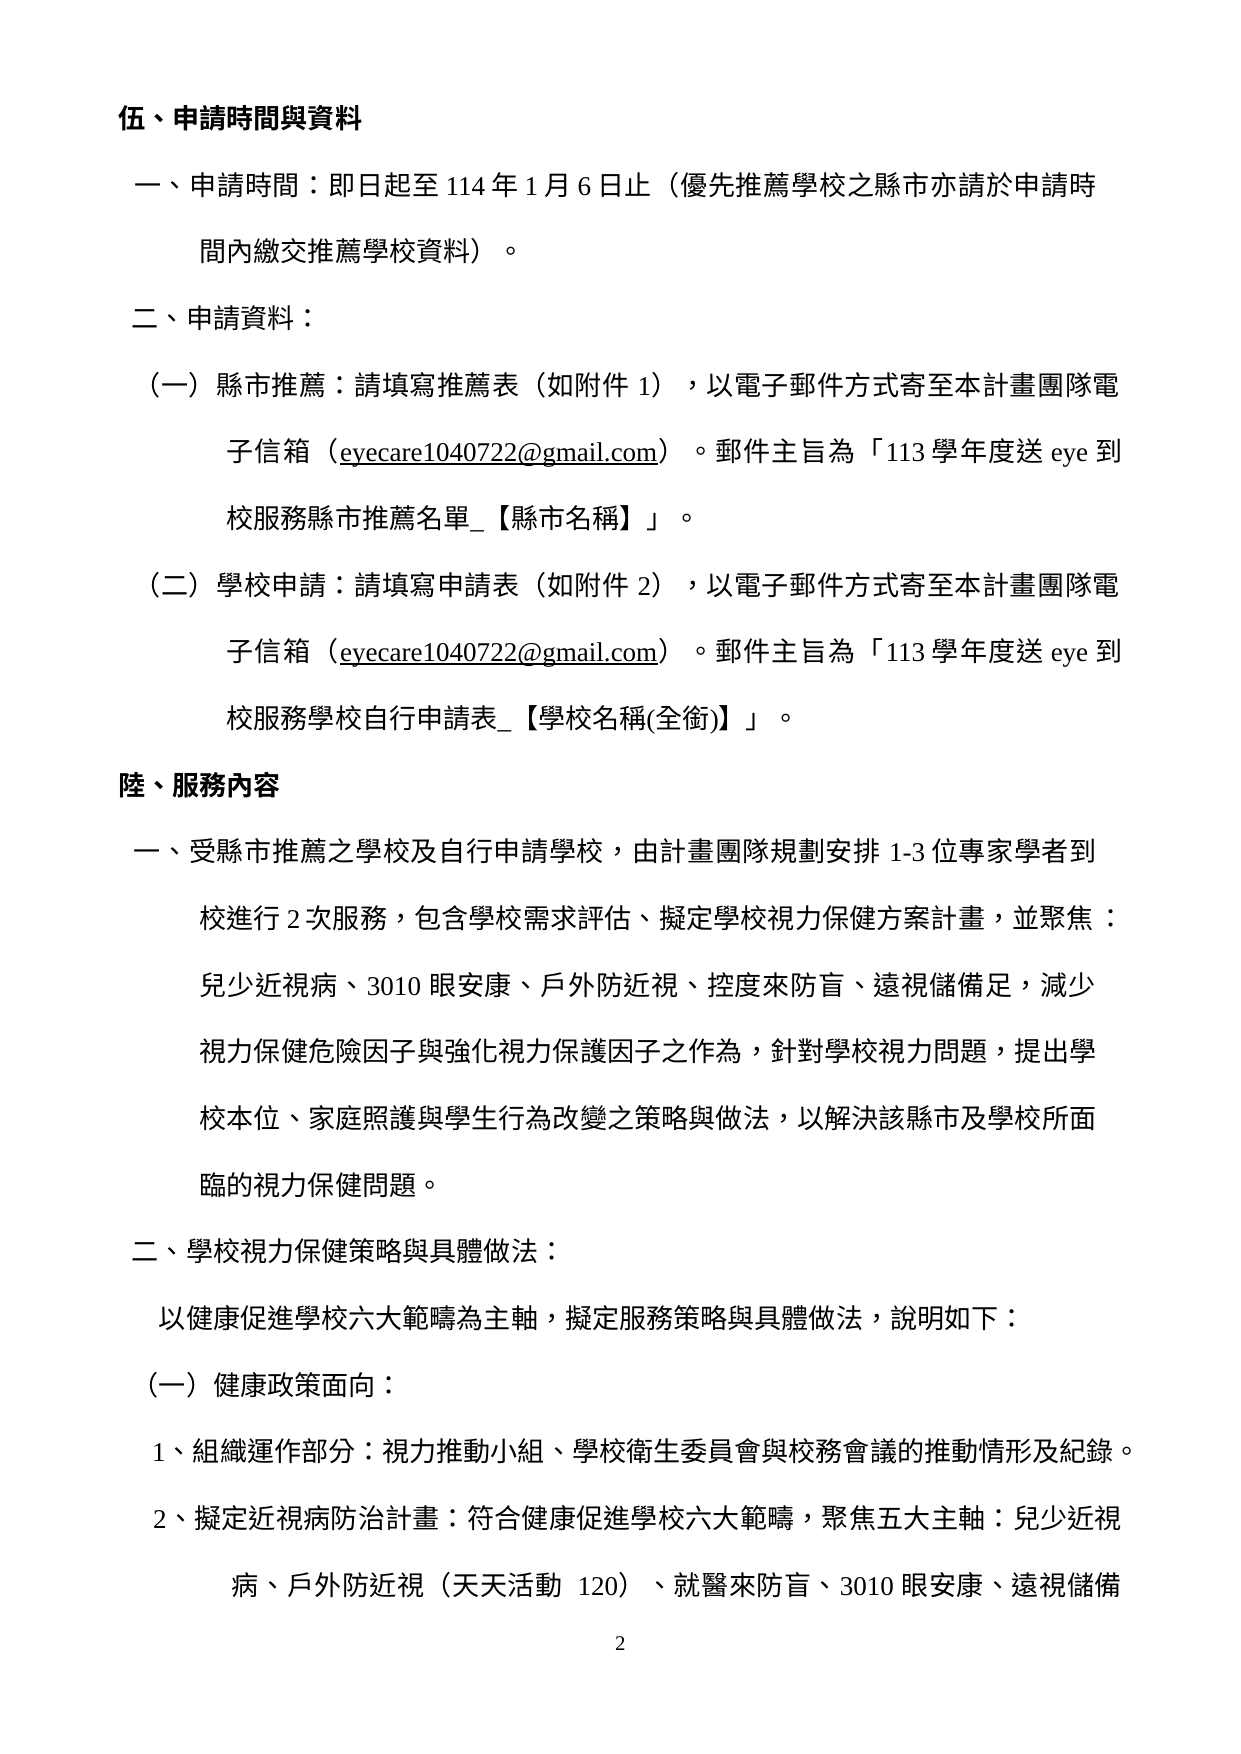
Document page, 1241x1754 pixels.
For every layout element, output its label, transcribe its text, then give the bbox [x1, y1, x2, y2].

text 伍、申請時間與資料 [118, 75, 1072, 142]
text 二、申請資料： [118, 275, 1097, 342]
text 陸、服務內容 [118, 742, 1122, 808]
text 二、學校視力保健策略與具體做法： [118, 1208, 1097, 1275]
text 1、組織運作部分：視力推動小組、學校衛生委員會與校務會議的推動情形及紀錄。 [118, 1408, 1122, 1475]
text 以健康促進學校六大範疇為主軸，擬定服務策略與具體做法，說明如下： [118, 1275, 1122, 1342]
text （二）學校申請：請填寫申請表（如附件2），以電子郵件方式寄至本計畫團隊電子信箱（eyecare1040722@gmail.com）。郵件主旨為「113學年度送eye到校服務學校自行申請表_【學校名稱(全銜)】」。 [118, 542, 1122, 742]
text 一、受縣市推薦之學校及自行申請學校，由計畫團隊規劃安排1-3位專家學者到校進行2次服務，包含學校需求評估、擬定學校視力保健方案計畫，並聚焦：兒少近視病、3010 眼安康、戶外防近視、控度來防盲、遠視儲備足，減少視力保健危險因子與強化視力保護因子之作為，針對學校視力問題，提出學校本位、家庭照護與學生行為改變之策略與做法，以解決該縣市及學校所面臨的視力保健問題。 [118, 808, 1097, 1208]
text 一、申請時間：即日起至114年1月6日止（優先推薦學校之縣市亦請於申請時間內繳交推薦學校資料）。 [118, 142, 1097, 275]
text （一）縣市推薦：請填寫推薦表（如附件1），以電子郵件方式寄至本計畫團隊電子信箱（eyecare1040722@gmail.com）。郵件主旨為「113學年度送eye到校服務縣市推薦名單_【縣市名稱】」。 [118, 342, 1122, 542]
text （一）健康政策面向： [118, 1342, 1097, 1408]
text 2、擬定近視病防治計畫：符合健康促進學校六大範疇，聚焦五大主軸：兒少近視 病、戶外防近視（天天活動 120）、就醫來防盲、3010 眼安康、遠視儲備足。年度行事曆活動規畫、教師視力保健增能進修、家長親職教育視力宣導、視力保健物質環境改善經費編列、視力保健課程規畫與教學、學生歷年視力不良率統計走勢圖、就醫複檢率與未就醫關懷率、落實下課教室淨空之做法、視力重點輔導個案之衛教與追蹤輔導，課後照顧班輔導，3C電子產品使用規範、生生用平板。 [118, 1475, 1122, 1608]
